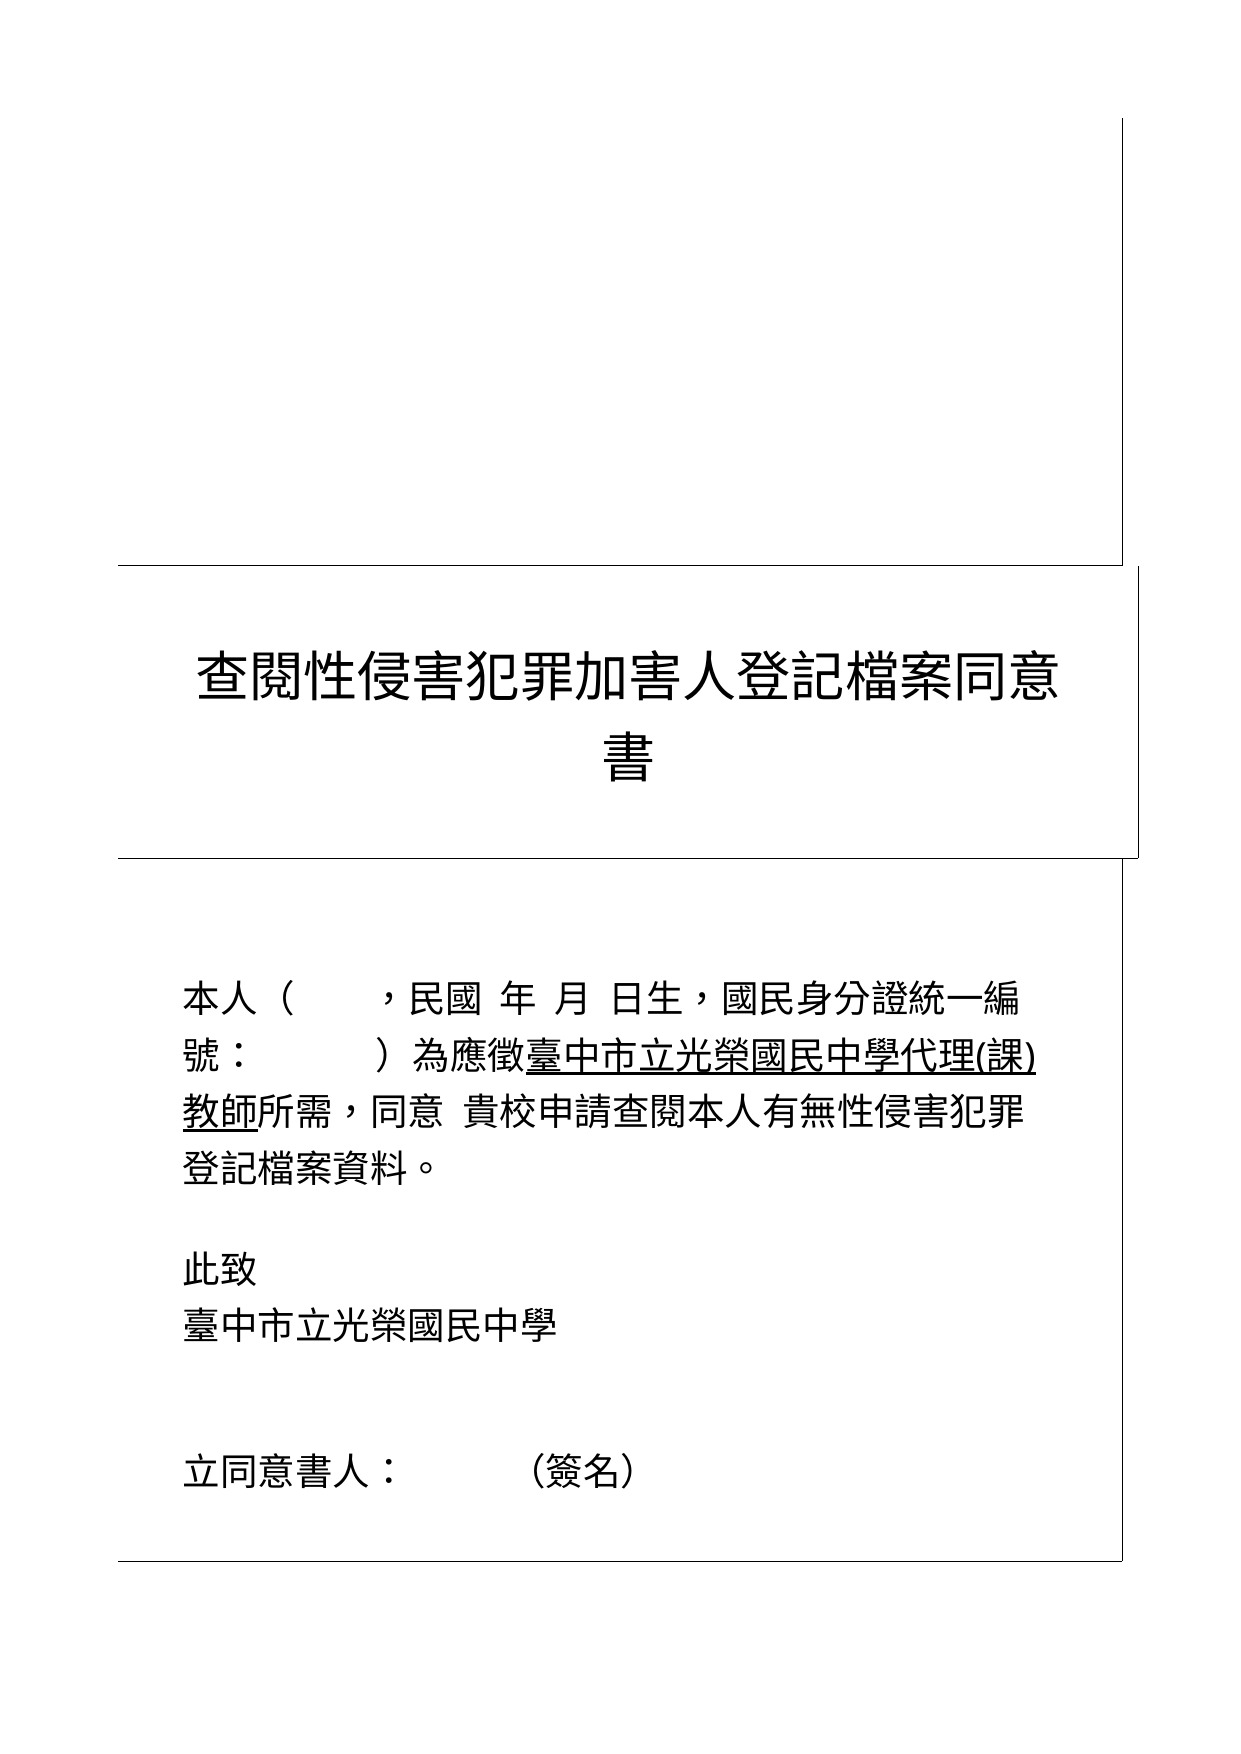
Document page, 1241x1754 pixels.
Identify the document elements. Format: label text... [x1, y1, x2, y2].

subtitle 此致 [118, 1238, 1122, 1294]
subtitle 查閱性侵害犯罪加害人登記檔案同意書 [118, 566, 1138, 858]
subtitle 臺中市立光榮國民中學 [118, 1294, 1122, 1350]
subtitle 本人（ ，民國 年 月 日生，國民身分證統一編號： ）為應徵臺中市立光榮國民中學代理(課)教師所需，同意 貴校申請查閱本人有無性侵害犯罪登記檔案資料。 [118, 967, 1122, 1193]
subtitle 立同意書人： （簽名） [118, 1440, 1122, 1561]
